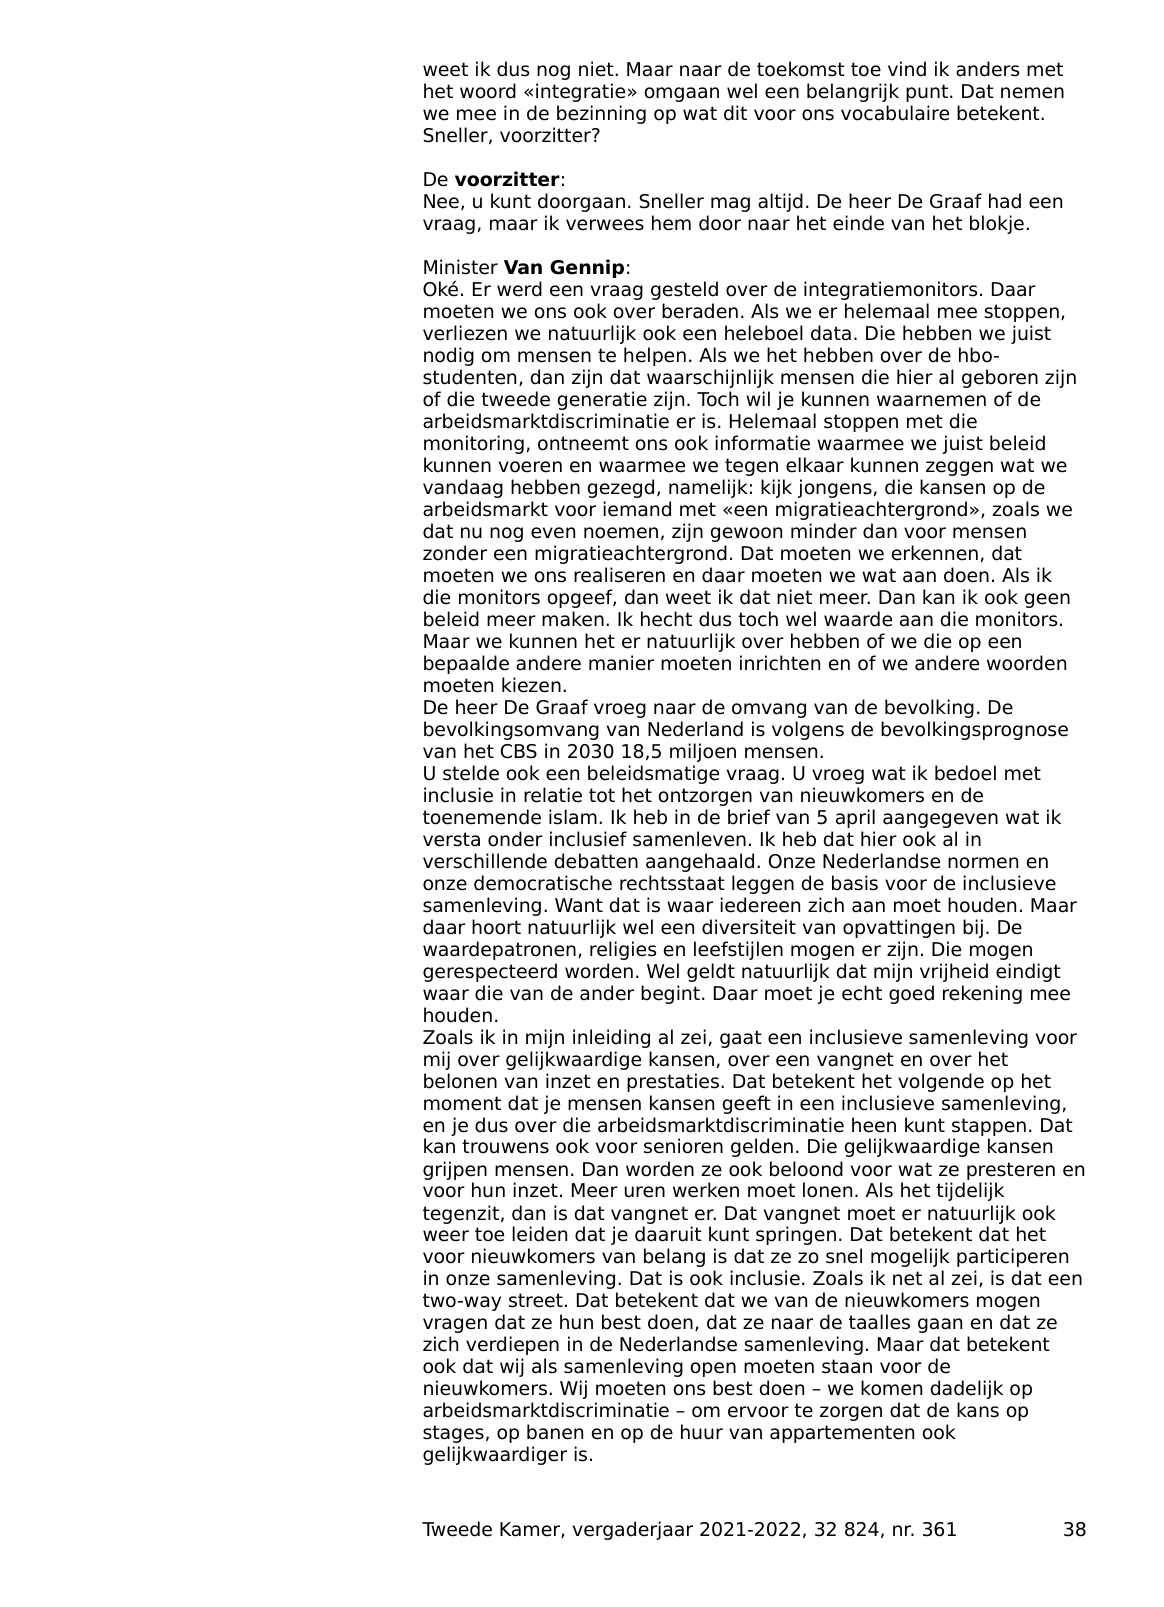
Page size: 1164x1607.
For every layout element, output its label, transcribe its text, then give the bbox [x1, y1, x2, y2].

text weet ik dus nog niet. Maar naar de toekomst toe vind ik anders met het woord «integratie» omgaan wel een belangrijk punt. Dat nemen we mee in de bezinning op wat dit voor ons vocabulaire betekent. [422, 59, 1087, 125]
text Oké. Er werd een vraag gesteld over de integratiemonitors. Daar moeten we ons ook over beraden. Als we er helemaal mee stoppen, verliezen we natuurlijk ook een heleboel data. Die hebben we juist nodig om mensen te helpen. Als we het hebben over de hbo-studenten, dan zijn dat waarschijnlijk mensen die hier al geboren zijn of die tweede generatie zijn. Toch wil je kunnen waarnemen of de arbeidsmarktdiscriminatie er is. Helemaal stoppen met die monitoring, ontneemt ons ook informatie waarmee we juist beleid kunnen voeren en waarmee we tegen elkaar kunnen zeggen wat we vandaag hebben gezegd, namelijk: kijk jongens, die kansen op de arbeidsmarkt voor iemand met «een migratieachtergrond», zoals we dat nu nog even noemen, zijn gewoon minder dan voor mensen zonder een migratieachtergrond. Dat moeten we erkennen, dat moeten we ons realiseren en daar moeten we wat aan doen. Als ik die monitors opgeef, dan weet ik dat niet meer. Dan kan ik ook geen beleid meer maken. Ik hecht dus toch wel waarde aan die monitors. Maar we kunnen het er natuurlijk over hebben of we die op een bepaalde andere manier moeten inrichten en of we andere woorden moeten kiezen. [422, 279, 1087, 697]
text U stelde ook een beleidsmatige vraag. U vroeg wat ik bedoel met inclusie in relatie tot het ontzorgen van nieuwkomers en de toenemende islam. Ik heb in de brief van 5 april aangegeven wat ik versta onder inclusief samenleven. Ik heb dat hier ook al in verschillende debatten aangehaald. Onze Nederlandse normen en onze democratische rechtsstaat leggen de basis voor de inclusieve samenleving. Want dat is waar iedereen zich aan moet houden. Maar daar hoort natuurlijk wel een diversiteit van opvattingen bij. De waardepatronen, religies en leefstijlen mogen er zijn. Die mogen gerespecteerd worden. Wel geldt natuurlijk dat mijn vrijheid eindigt waar die van de ander begint. Daar moet je echt goed rekening mee houden. [422, 763, 1087, 1027]
text Minister Van Gennip: [422, 257, 1087, 279]
text Nee, u kunt doorgaan. Sneller mag altijd. De heer De Graaf had een vraag, maar ik verwees hem door naar het einde van het blokje. [422, 191, 1087, 235]
text De heer De Graaf vroeg naar de omvang van de bevolking. De bevolkingsomvang van Nederland is volgens de bevolkingsprognose van het CBS in 2030 18,5 miljoen mensen. [422, 697, 1087, 763]
text Sneller, voorzitter? [422, 125, 1087, 147]
text Zoals ik in mijn inleiding al zei, gaat een inclusieve samenleving voor mij over gelijkwaardige kansen, over een vangnet en over het belonen van inzet en prestaties. Dat betekent het volgende op het moment dat je mensen kansen geeft in een inclusieve samenleving, en je dus over die arbeidsmarktdiscriminatie heen kunt stappen. Dat kan trouwens ook voor senioren gelden. Die gelijkwaardige kansen grijpen mensen. Dan worden ze ook beloond voor wat ze presteren en voor hun inzet. Meer uren werken moet lonen. Als het tijdelijk tegenzit, dan is dat vangnet er. Dat vangnet moet er natuurlijk ook weer toe leiden dat je daaruit kunt springen. Dat betekent dat het voor nieuwkomers van belang is dat ze zo snel mogelijk participeren in onze samenleving. Dat is ook inclusie. Zoals ik net al zei, is dat een two-way street. Dat betekent dat we van de nieuwkomers mogen vragen dat ze hun best doen, dat ze naar de taalles gaan en dat ze zich verdiepen in de Nederlandse samenleving. Maar dat betekent ook dat wij als samenleving open moeten staan voor de nieuwkomers. Wij moeten ons best doen – we komen dadelijk op arbeidsmarktdiscriminatie – om ervoor te zorgen dat de kans op stages, op banen en op de huur van appartementen ook gelijkwaardiger is. [422, 1027, 1087, 1466]
text De voorzitter: [422, 169, 1087, 191]
